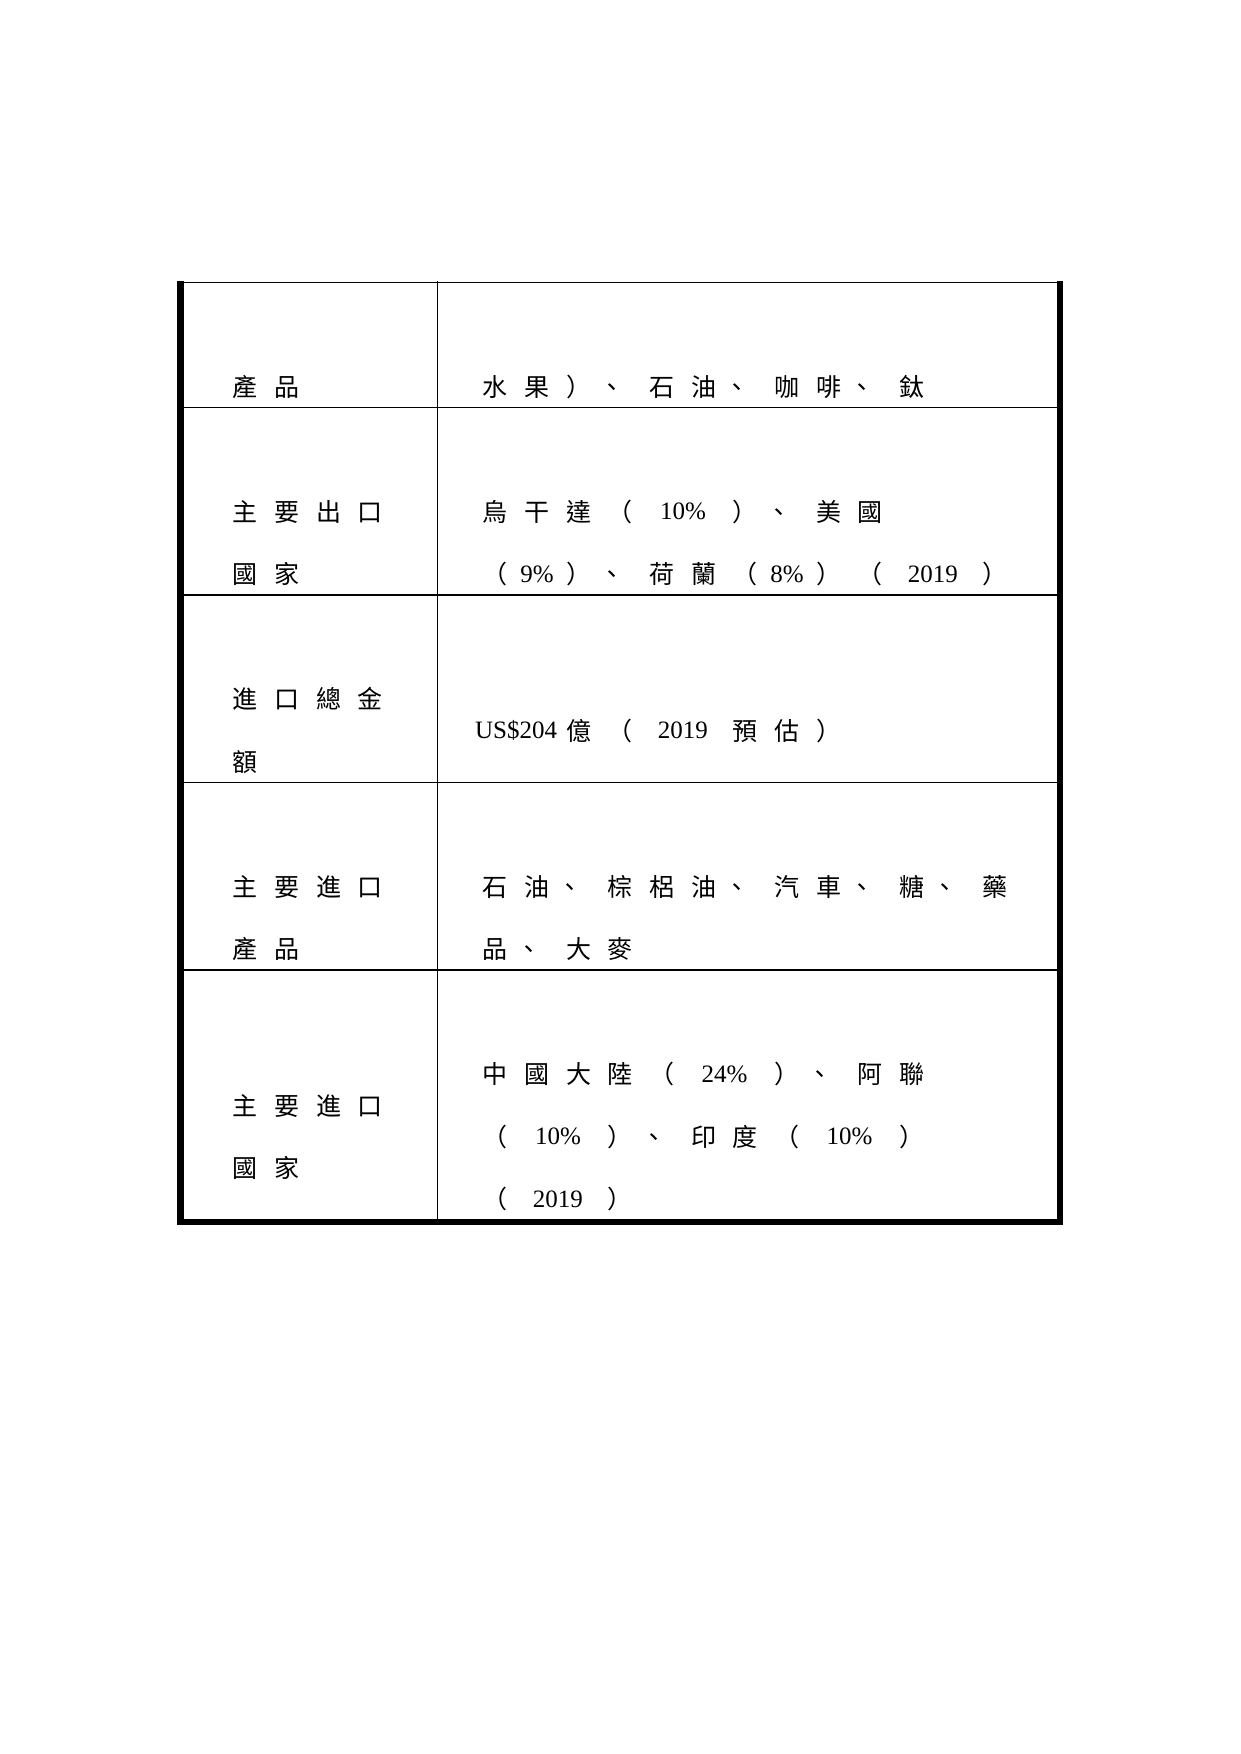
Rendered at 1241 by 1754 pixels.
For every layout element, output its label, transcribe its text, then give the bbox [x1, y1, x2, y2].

table_cell 進口總金額 [184, 596, 437, 781]
table_cell 主要進口國家 [184, 971, 437, 1219]
table_cell 主要出口國家 [184, 408, 437, 594]
table_cell 中國大陸（24%）、阿聯（10%）、印度（10%）（2019） [438, 971, 1057, 1219]
table_cell 水果）、石油、咖啡、鈦 [438, 283, 1057, 406]
table_cell 烏干達（10%）、美國（9%）、荷蘭（8%）（2019） [438, 408, 1057, 594]
table_cell US$204億（2019預估） [438, 596, 1057, 781]
table_cell 產品 [184, 283, 437, 406]
table_cell 石油、棕梠油、汽車、糖、藥品、大麥 [438, 783, 1057, 969]
table_cell 主要進口產品 [184, 783, 437, 969]
